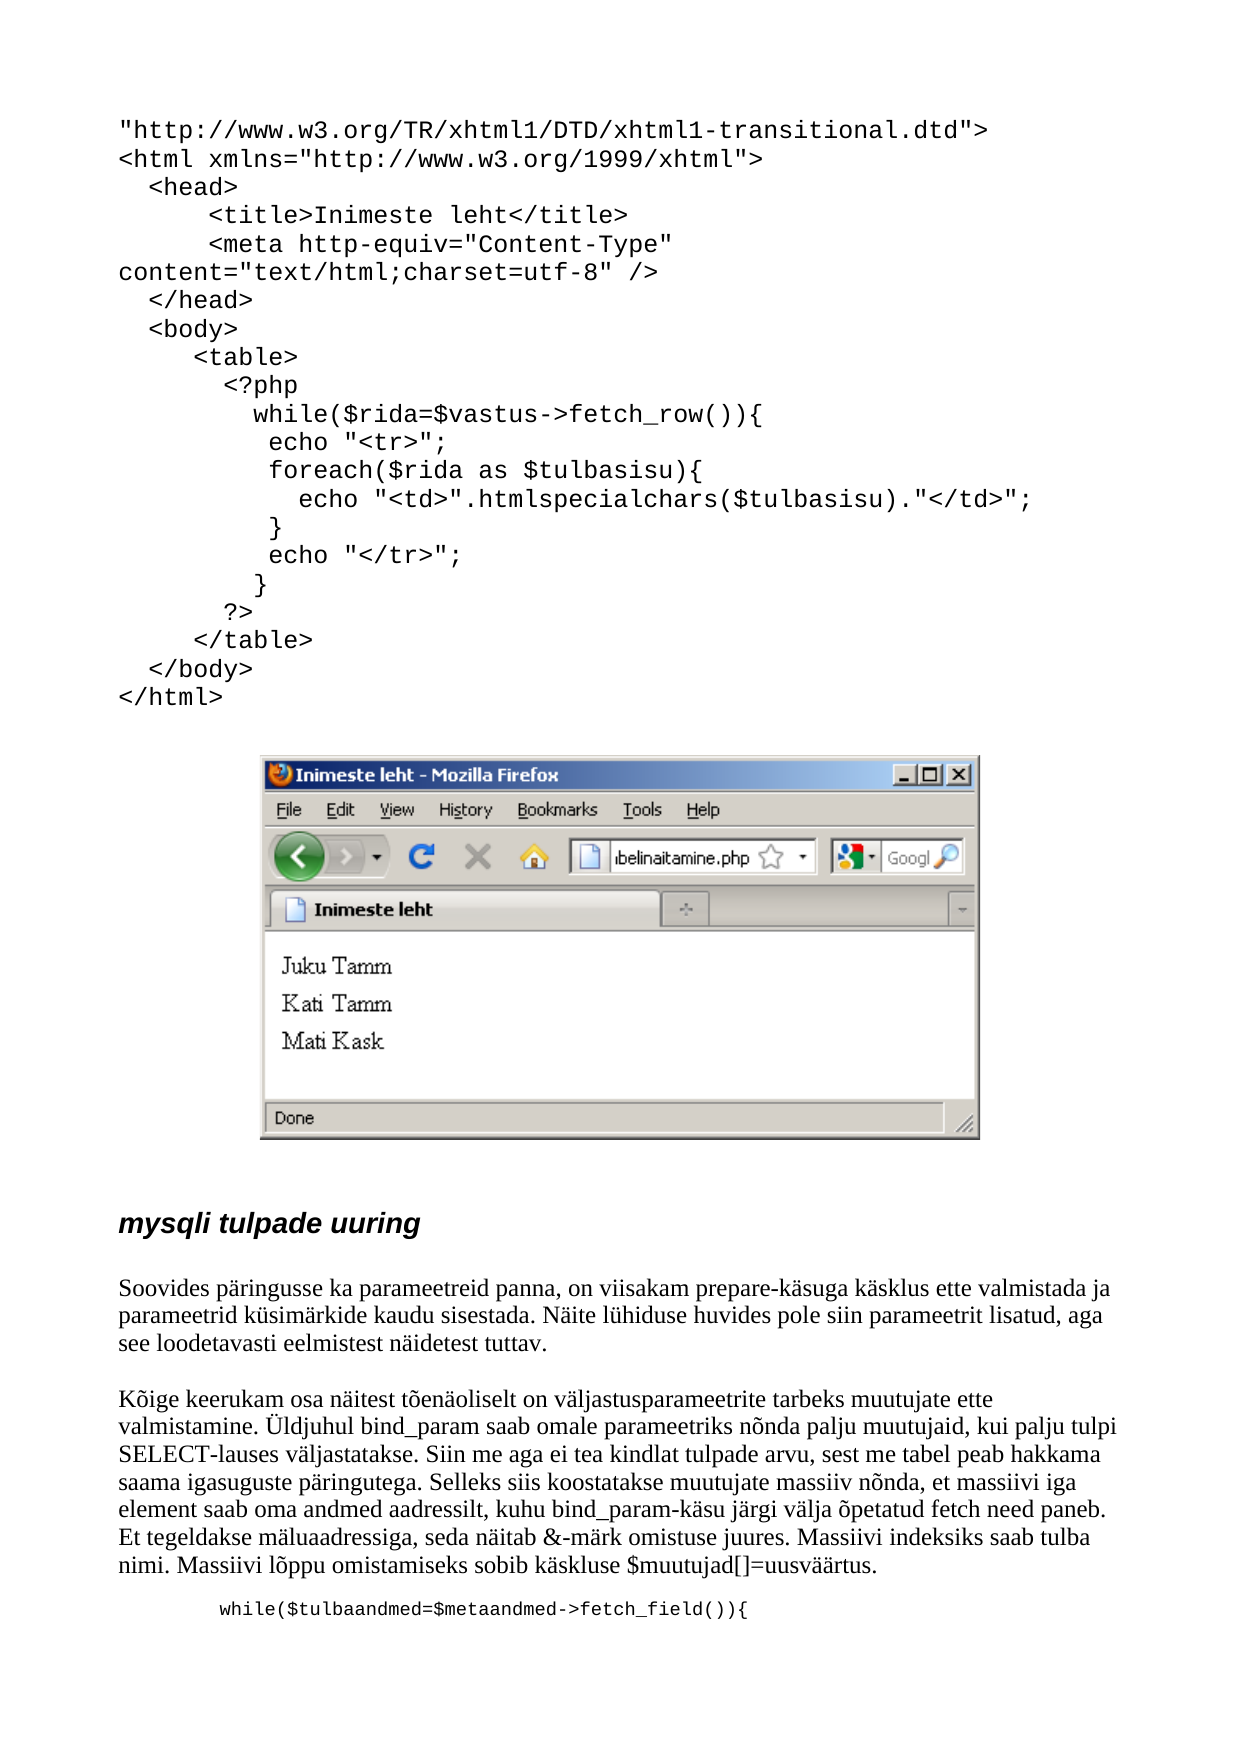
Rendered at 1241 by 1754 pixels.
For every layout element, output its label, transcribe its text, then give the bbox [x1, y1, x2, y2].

text Kõige keerukam osa näitest tõenäoliselt on väljastusparameetrite tarbeks muutujate ette valmistamine. Üldjuhul bind_param saab omale parameetriks nõnda palju muutujaid, kui palju tulpi SELECT-lauses väljastatakse. Siin me aga ei tea kindlat tulpade arvu, sest me tabel peab hakkama saama igasuguste päringutega. Selleks siis koostatakse muutujate massiiv nõnda, et massiivi iga element saab oma andmed aadressilt, kuhu bind_param-käsu järgi välja õpetatud fetch need paneb. Et tegeldakse mäluaadressiga, seda näitab &-märk omistuse juures. Massiivi indeksiks saab tulba nimi. Massiivi lõppu omistamiseks sobib käskluse $muutujad[]=uusväärtus. [118, 1385, 1122, 1579]
text foreach($rida as $tulbasisu){ [118, 458, 1122, 486]
text echo "<tr>"; [118, 430, 1122, 458]
text while($tulbaandmed=$metaandmed->fetch_field()){ [118, 1600, 1122, 1621]
text while($rida=$vastus->fetch_row()){ [118, 401, 1122, 430]
text echo "</tr>"; [118, 543, 1122, 571]
subtitle mysqli tulpade uuring [118, 1207, 1122, 1240]
text "http://www.w3.org/TR/xhtml1/DTD/xhtml1-transitional.dtd"> [118, 118, 1122, 146]
text <html xmlns="http://www.w3.org/1999/xhtml"> [118, 146, 1122, 175]
text <meta http-equiv="Content-Type" content="text/html;charset=utf-8" /> [118, 231, 1122, 288]
text <title>Inimeste leht</title> [118, 203, 1122, 231]
text </html> [118, 685, 1122, 713]
text </head> [118, 288, 1122, 316]
text } [118, 571, 1122, 600]
text </table> [118, 628, 1122, 656]
text <?php [118, 373, 1122, 401]
text <body> [118, 316, 1122, 345]
text <head> [118, 175, 1122, 203]
text echo "<td>".htmlspecialchars($tulbasisu)."</td>"; [118, 486, 1122, 515]
text ?> [118, 600, 1122, 628]
text Soovides päringusse ka parameetreid panna, on viisakam prepare-käsuga käsklus ette valmistada ja parameetrid küsimärkide kaudu sisestada. Näite lühiduse huvides pole siin parameetrit lisatud, aga see loodetavasti eelmistest näidetest tuttav. [118, 1274, 1122, 1357]
text } [118, 515, 1122, 543]
picture [259, 755, 981, 1140]
text <table> [118, 345, 1122, 373]
text </body> [118, 656, 1122, 685]
